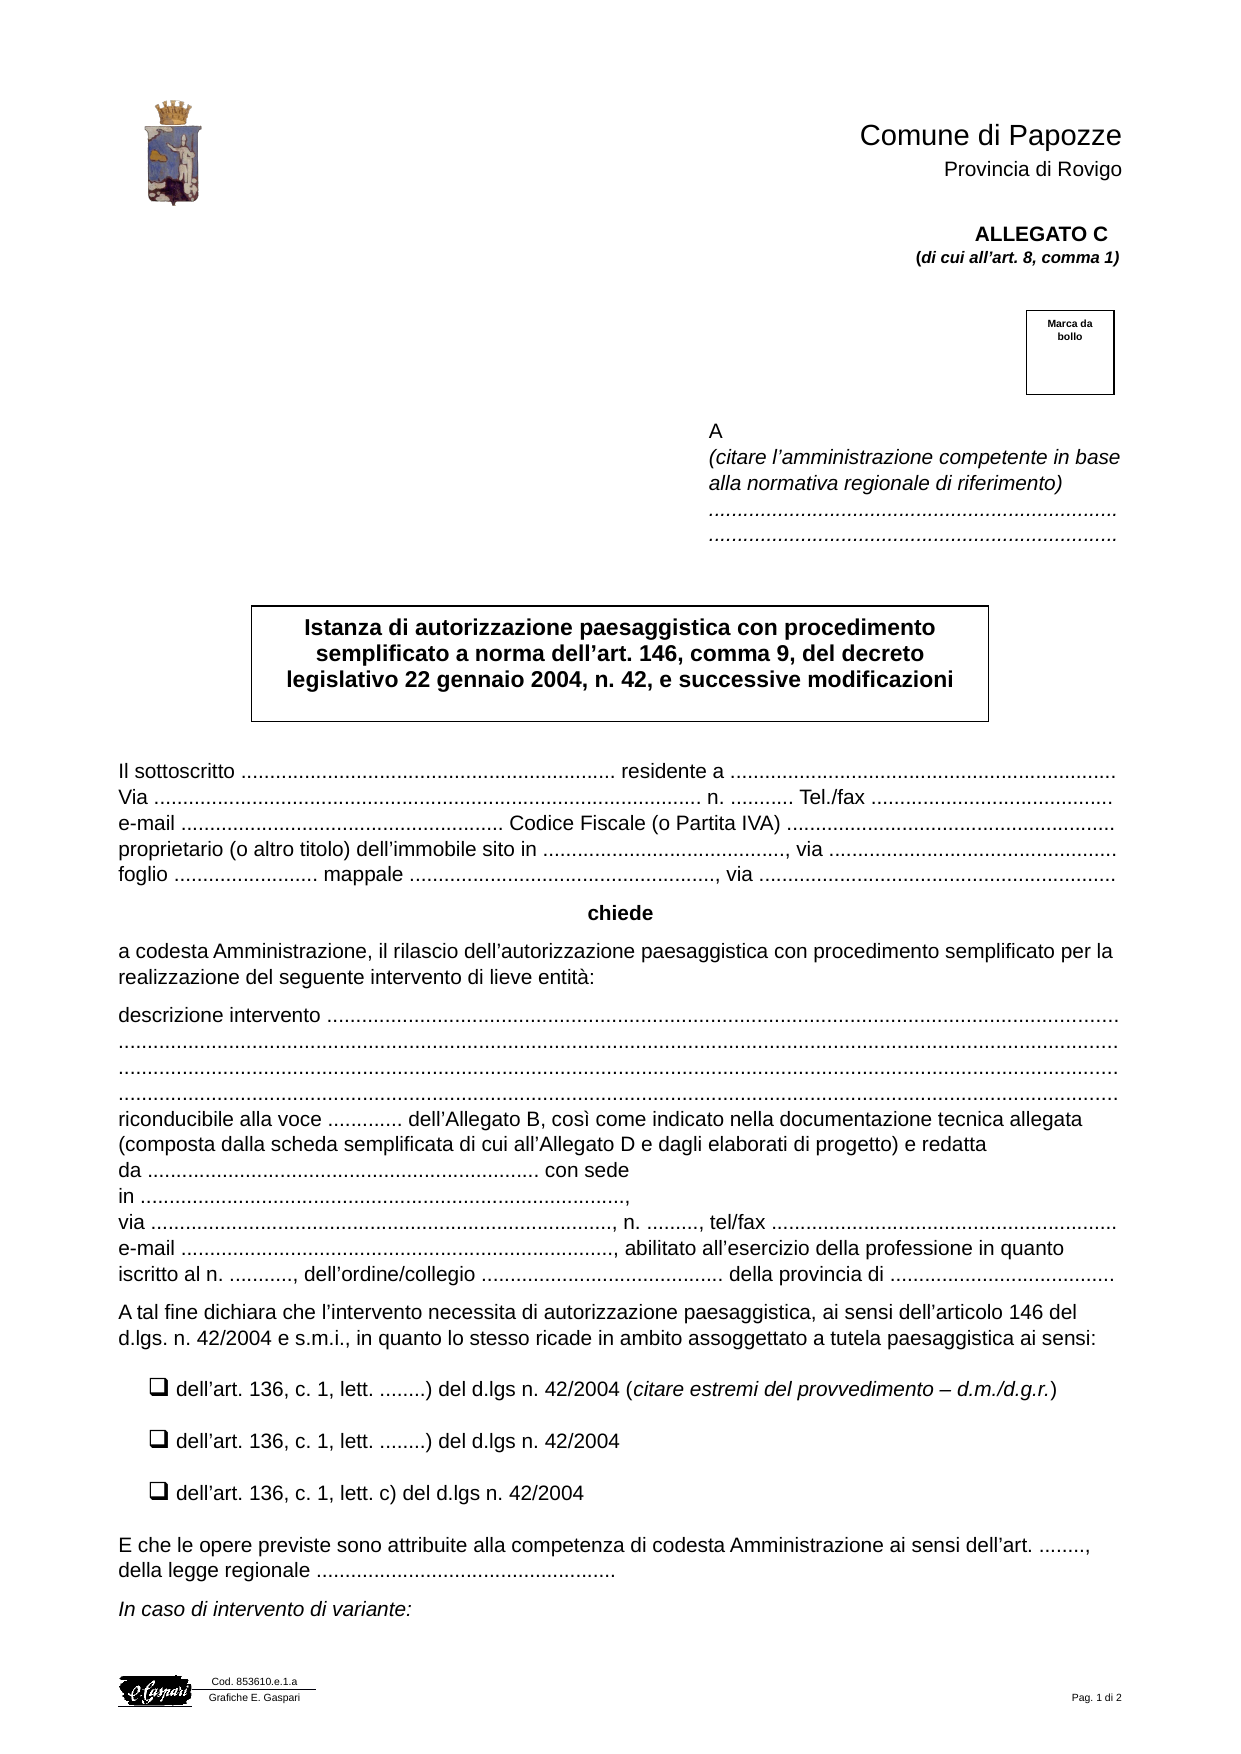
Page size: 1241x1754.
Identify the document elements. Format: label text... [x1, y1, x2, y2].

text Il sottoscritto ................................................................. residente a ................................................................... Via ............................................................................................... n. ........... Tel./fax .......................................... e-mail ........................................................ Codice Fiscale (o Partita IVA) ......................................................... proprietario (o altro titolo) dell’immobile sito in .........................................., via .................................................. foglio ......................... mappale ....................................................., via .............................................................. [118, 759, 1122, 886]
text E che le opere previste sono attribuite alla competenza di codesta Amministrazione ai sensi dell’art. ........, della legge regionale .................................................... [118, 1532, 1122, 1582]
text (di cui all’art. 8, comma 1) [118, 247, 1122, 267]
text In caso di intervento di variante: [118, 1597, 1122, 1621]
text Provincia di Rovigo [224, 157, 1122, 181]
text chiede [118, 901, 1122, 924]
text a codesta Amministrazione, il rilascio dell’autorizzazione paesaggistica con procedimento semplificato per la realizzazione del seguente intervento di lieve entità: [118, 939, 1122, 989]
text riconducibile alla voce ............. dell’Allegato B, così come indicato nella documentazione tecnica allegata (composta dalla scheda semplificata di cui all’Allegato D e dagli elaborati di progetto) e redatta da .................................................................... con sede in ...................................................................................., via ................................................................................, n. ........., tel/fax ............................................................ e-mail ..........................................................................., abilitato all’esercizio della professione in quanto iscritto al n. ..........., dell’ordine/collegio .......................................... della provincia di ....................................... [118, 1106, 1122, 1285]
text A tal fine dichiara che l’intervento necessita di autorizzazione paesaggistica, ai sensi dell’articolo 146 del d.lgs. n. 42/2004 e s.m.i., in quanto lo stesso ricade in ambito assoggettato a tutela paesaggistica ai sensi: [118, 1300, 1122, 1349]
text alla normativa regionale di riferimento) [118, 471, 1122, 494]
text  dell’art. 136, c. 1, lett. c) del d.lgs n. 42/2004 [118, 1480, 1122, 1505]
text Comune di Papozze [224, 118, 1122, 152]
text ....................................................................... [118, 522, 1122, 546]
text ....................................................................... [118, 496, 1122, 520]
text A [118, 419, 1122, 443]
text (citare l’amministrazione competente in base [118, 445, 1122, 469]
text  dell’art. 136, c. 1, lett. ........) del d.lgs n. 42/2004 [118, 1428, 1122, 1453]
picture [122, 87, 224, 219]
text  dell’art. 136, c. 1, lett. ........) del d.lgs n. 42/2004 (citare estremi del provvedimento – d.m./d.g.r.) [118, 1376, 1122, 1401]
text descrizione intervento [118, 1003, 1122, 1027]
text ALLEGATO C [118, 222, 1122, 246]
picture [118, 1674, 192, 1706]
